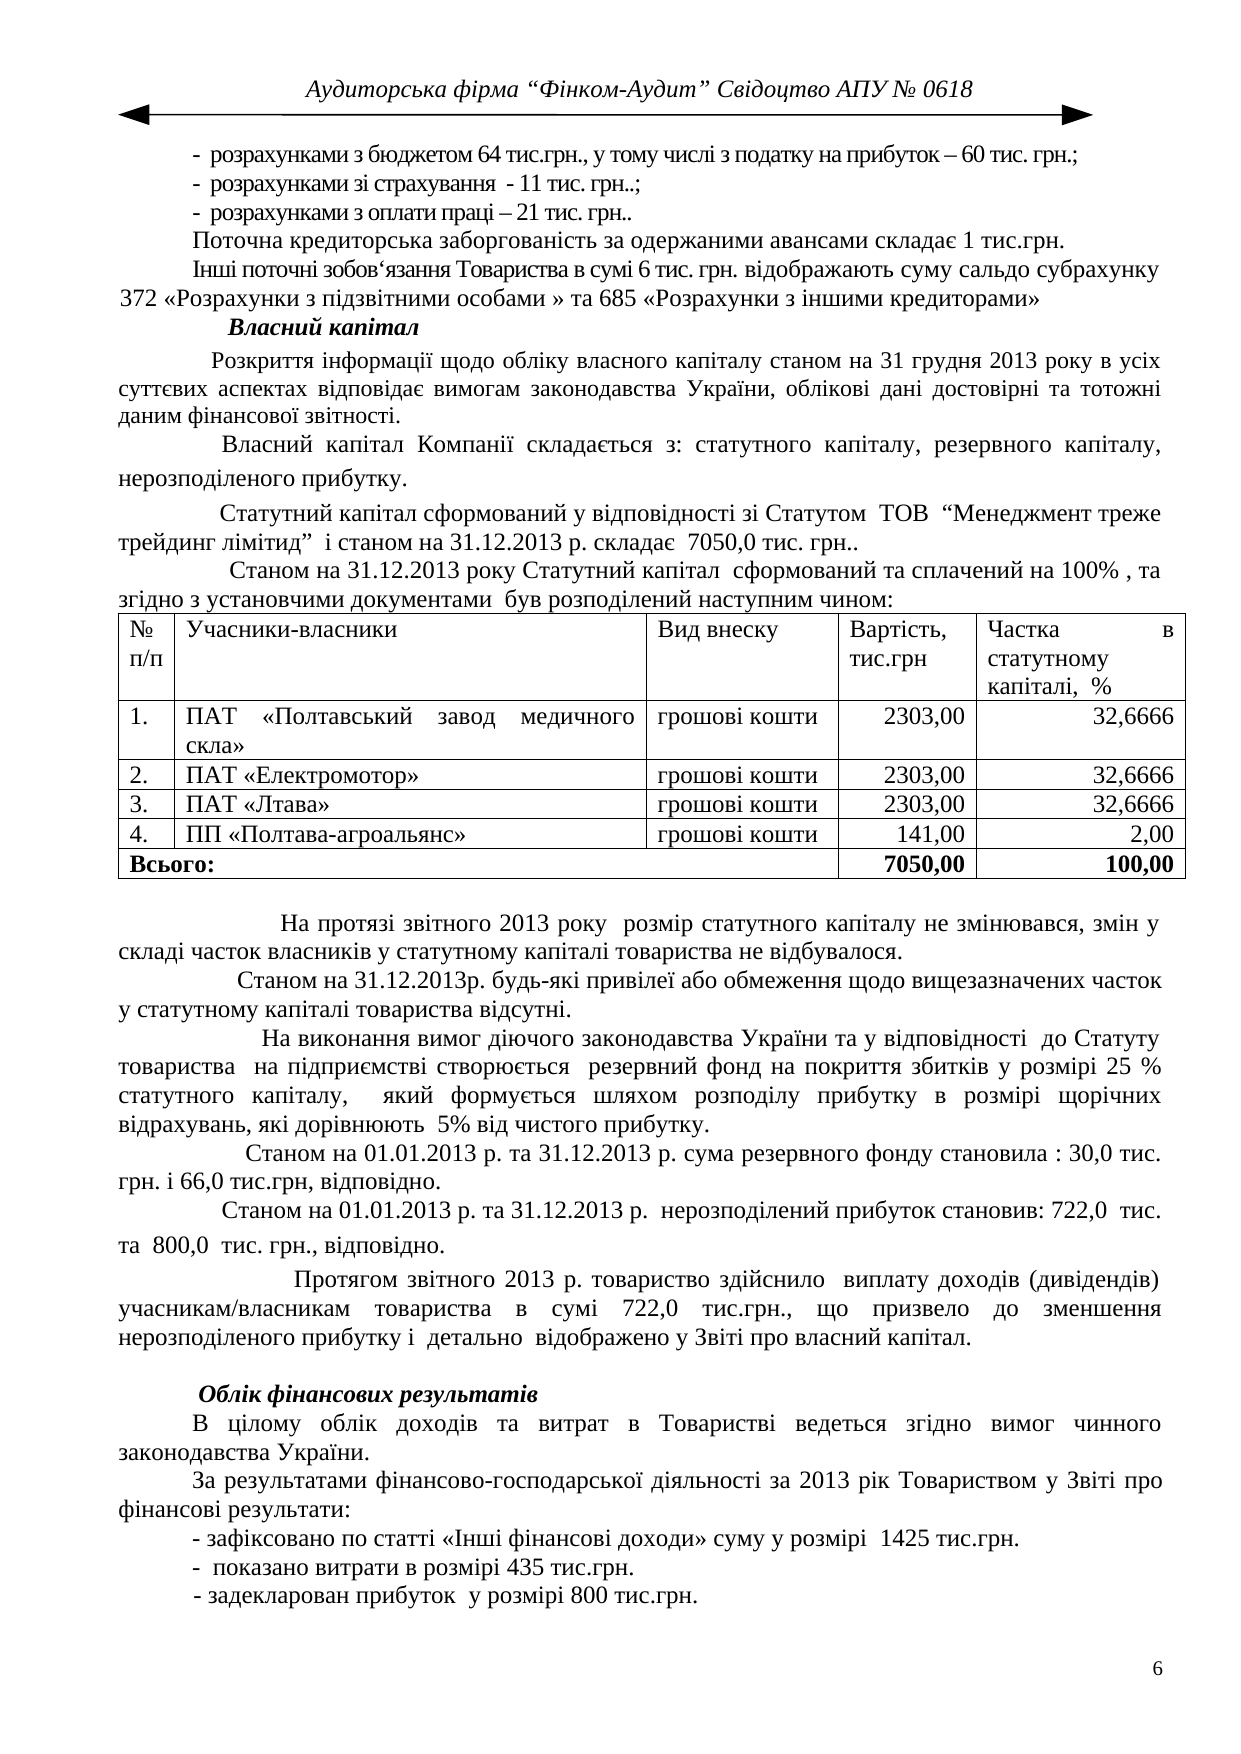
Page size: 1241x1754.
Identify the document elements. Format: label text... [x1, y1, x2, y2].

text - зафіксовано по статті «Інші фінансові доходи» суму у розмірі 1425 тис.грн. [118, 1523, 1163, 1552]
table_cell 2303,00 [839, 701, 976, 759]
text Статутний капітал сформований у відповідності зі Статутом ТОВ “Менеджмент треже трейдинг лімітид” і станом на 31.12.2013 р. складає 7050,0 тис. грн.. [118, 498, 1163, 555]
table_cell Всього: [119, 849, 838, 878]
table_cell 100,00 [977, 849, 1185, 878]
table_cell 2303,00 [839, 760, 976, 788]
text Розкриття інформації щодо обліку власного капіталу станом на 31 грудня 2013 року в усіх суттєвих аспектах відповідає вимогам законодавства України, облікові дані достовірні та тотожні даним фінансової звітності. [118, 346, 1163, 429]
table_cell 4. [119, 819, 174, 848]
table_header № п/п [119, 614, 174, 700]
table_cell ПАТ «Електромотор» [175, 760, 646, 788]
table_cell 2,00 [977, 819, 1185, 848]
table_cell 7050,00 [839, 849, 976, 878]
table_cell ПАТ «Полтавський завод медичного скла» [175, 701, 646, 759]
table_cell грошові кошти [647, 701, 838, 759]
table_header Вид внеску [647, 614, 838, 700]
table_cell 141,00 [839, 819, 976, 848]
text Станом на 31.12.2013р. будь-які привілеї або обмеження щодо вищезазначених часток у статутному капіталі товариства відсутні. [118, 965, 1163, 1023]
table_cell 3. [119, 790, 174, 818]
text В цілому облік доходів та витрат в Товаристві ведеться згідно вимог чинного законодавства України. [118, 1408, 1163, 1465]
table_cell грошові кошти [647, 819, 838, 848]
table_cell 2303,00 [839, 790, 976, 818]
text Станом на 01.01.2013 р. та 31.12.2013 р. нерозподілений прибуток становив: 722,0 тис. та 800,0 тис. грн., відповідно. [118, 1195, 1163, 1258]
text На виконання вимог діючого законодавства України та у відповідності до Статуту товариства на підприємстві створюється резервний фонд на покриття збитків у розмірі 25 % статутного капіталу, який формується шляхом розподілу прибутку в розмірі щорічних відрахувань, які дорівнюють 5% від чистого прибутку. [118, 1023, 1163, 1138]
table_header Вартість, тис.грн [839, 614, 976, 700]
text - задекларован прибуток у розмірі 800 тис.грн. [118, 1580, 1163, 1609]
table_cell 32,6666 [977, 760, 1185, 788]
text Власний капітал Компанії складається з: статутного капіталу, резервного капіталу, нерозподіленого прибутку. [118, 429, 1163, 492]
text - розрахунками зі страхування - 11 тис. грн..; [119, 168, 1159, 197]
text Протягом звітного 2013 р. товариство здійснило виплату доходів (дивідендів) учасникам/власникам товариства в сумі 722,0 тис.грн., що призвело до зменшення нерозподіленого прибутку і детально відображено у Звіті про власний капітал. [118, 1264, 1163, 1350]
text Інші поточні зобов‘язання Товариства в сумі 6 тис. грн. відображають суму сальдо субрахунку 372 «Розрахунки з підзвітними особами » та 685 «Розрахунки з іншими кредиторами» [119, 254, 1159, 312]
text - розрахунками з оплати праці – 21 тис. грн.. [119, 197, 1159, 225]
table_cell ПП «Полтава-агроальянс» [175, 819, 646, 848]
table_cell грошові кошти [647, 760, 838, 788]
text Облік фінансових результатів [118, 1379, 1163, 1408]
table_cell 1. [119, 701, 174, 759]
text За результатами фінансово-господарської діяльності за 2013 рік Товариством у Звіті про фінансові результати: [118, 1465, 1163, 1523]
text Власний капітал [118, 312, 1163, 340]
text - показано витрати в розмірі 435 тис.грн. [118, 1552, 1163, 1580]
table_cell грошові кошти [647, 790, 838, 818]
table_cell 32,6666 [977, 790, 1185, 818]
text Станом на 31.12.2013 року Статутний капітал сформований та сплачений на 100% , та згідно з установчими документами був розподілений наступним чином: [118, 555, 1163, 613]
text - розрахунками з бюджетом 64 тис.грн., у тому числі з податку на прибуток – 60 тис. грн.; [119, 139, 1159, 168]
text Станом на 01.01.2013 р. та 31.12.2013 р. сума резервного фонду становила : 30,0 тис. грн. і 66,0 тис.грн, відповідно. [118, 1138, 1163, 1195]
table_cell 2. [119, 760, 174, 788]
text На протязі звітного 2013 року розмір статутного капіталу не змінювався, змін у складі часток власників у статутному капіталі товариства не відбувалося. [118, 908, 1163, 965]
table_cell 32,6666 [977, 701, 1185, 759]
table_header Частка в статутному капіталі, % [977, 614, 1185, 700]
text Поточна кредиторська заборгованість за одержаними авансами складає 1 тис.грн. [119, 225, 1159, 254]
table_header Учасники-власники [175, 614, 646, 700]
table_cell ПАТ «Лтава» [175, 790, 646, 818]
